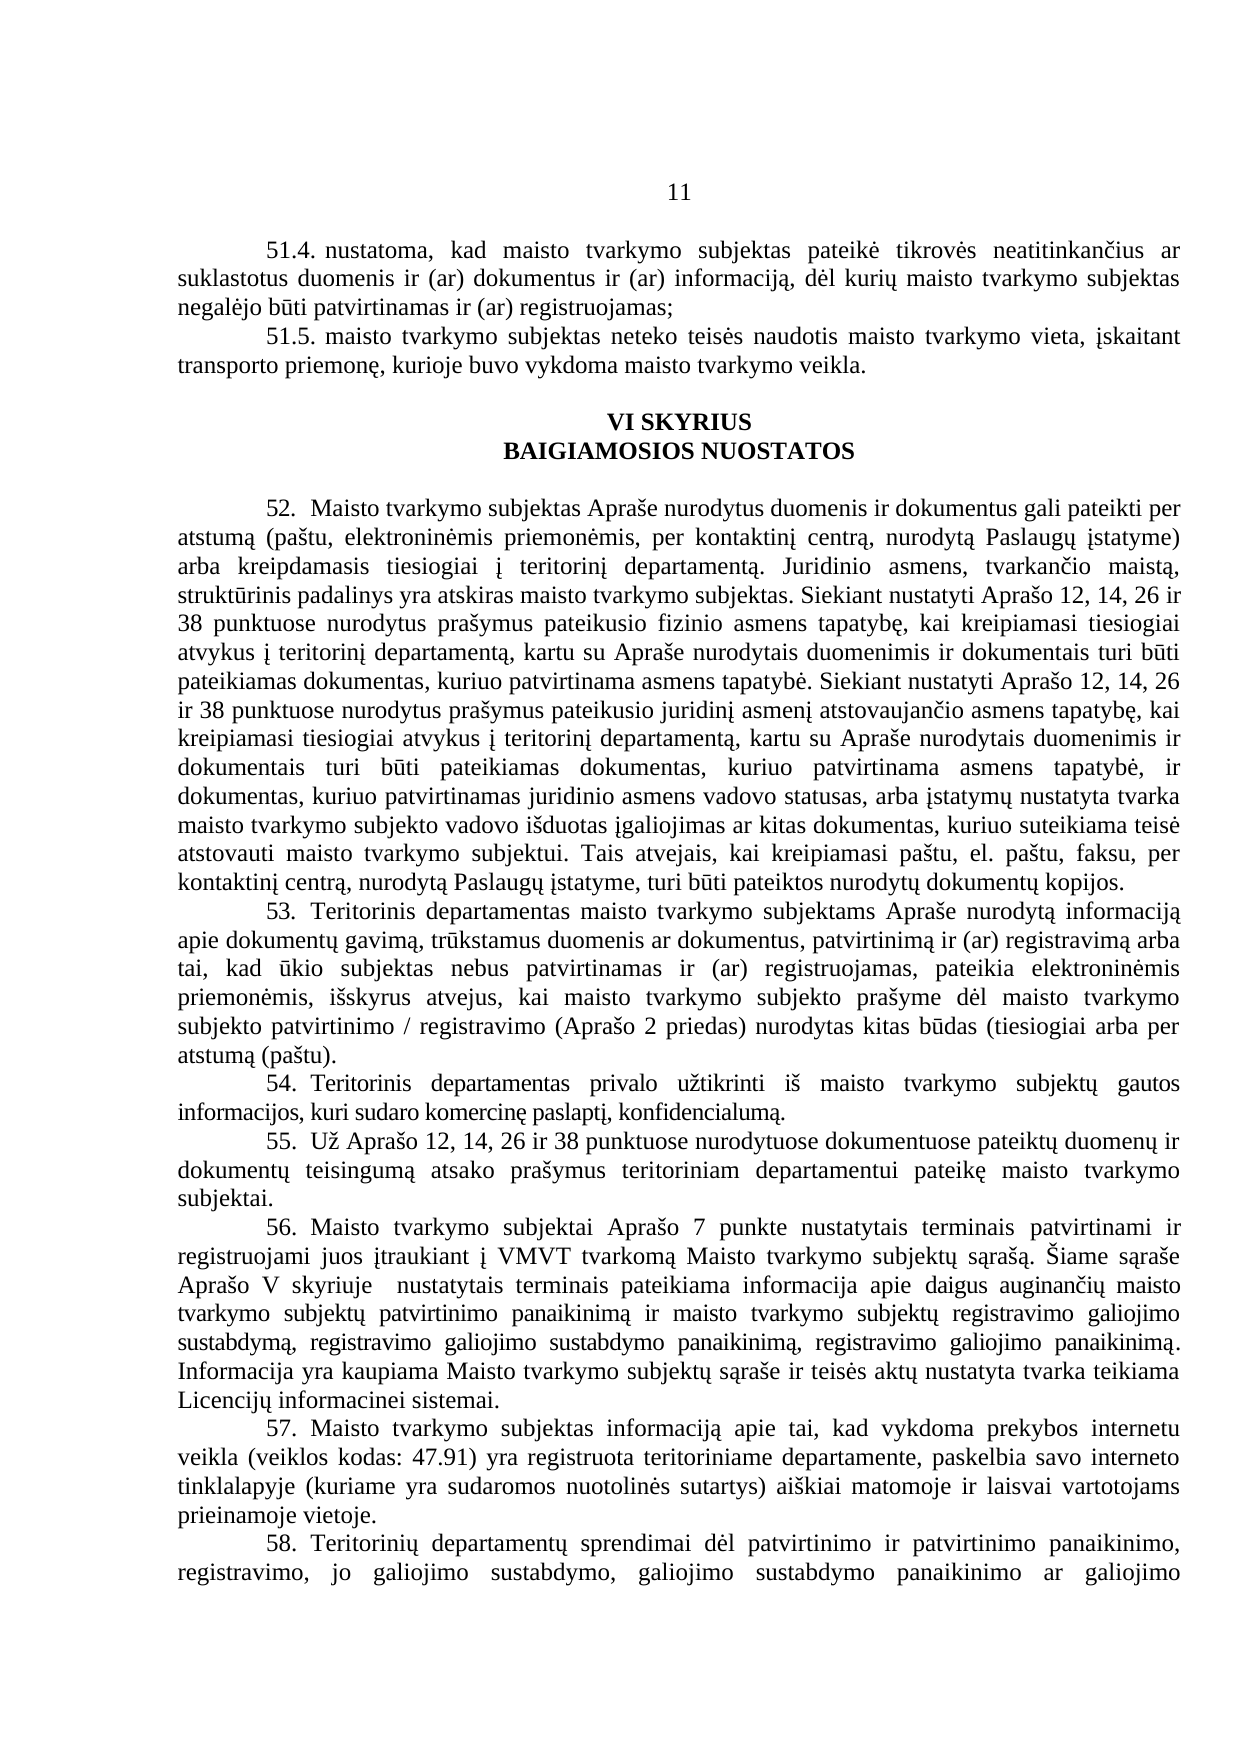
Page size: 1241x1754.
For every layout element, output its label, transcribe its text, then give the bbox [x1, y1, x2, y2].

text 56. Maisto tvarkymo subjektai Aprašo 7 punkte nustatytais terminais patvirtinami ir registruojami juos įtraukiant į VMVT tvarkomą Maisto tvarkymo subjektų sąrašą. Šiame sąraše Aprašo V skyriuje nustatytais terminais pateikiama informacija apie daigus auginančių maisto tvarkymo subjektų patvirtinimo panaikinimą ir maisto tvarkymo subjektų registravimo galiojimo sustabdymą, registravimo galiojimo sustabdymo panaikinimą, registravimo galiojimo panaikinimą. Informacija yra kaupiama Maisto tvarkymo subjektų sąraše ir teisės aktų nustatyta tvarka teikiama Licencijų informacinei sistemai. [177, 1212, 1181, 1413]
text 58. Teritorinių departamentų sprendimai dėl patvirtinimo ir patvirtinimo panaikinimo, registravimo, jo galiojimo sustabdymo, galiojimo sustabdymo panaikinimo ar galiojimo [177, 1528, 1181, 1586]
text 53. Teritorinis departamentas maisto tvarkymo subjektams Apraše nurodytą informaciją apie dokumentų gavimą, trūkstamus duomenis ar dokumentus, patvirtinimą ir (ar) registravimą arba tai, kad ūkio subjektas nebus patvirtinamas ir (ar) registruojamas, pateikia elektroninėmis priemonėmis, išskyrus atvejus, kai maisto tvarkymo subjekto prašyme dėl maisto tvarkymo subjekto patvirtinimo / registravimo (Aprašo 2 priedas) nurodytas kitas būdas (tiesiogiai arba per atstumą (paštu). [177, 896, 1181, 1068]
text 54. Teritorinis departamentas privalo užtikrinti iš maisto tvarkymo subjektų gautos informacijos, kuri sudaro komercinę paslaptį, konfidencialumą. [177, 1068, 1181, 1126]
text 57. Maisto tvarkymo subjektas informaciją apie tai, kad vykdoma prekybos internetu veikla (veiklos kodas: 47.91) yra registruota teritoriniame departamente, paskelbia savo interneto tinklalapyje (kuriame yra sudaromos nuotolinės sutartys) aiškiai matomoje ir laisvai vartotojams prieinamoje vietoje. [177, 1413, 1181, 1528]
text VI SKYRIUS [177, 407, 1181, 436]
text BAIGIAMOSIOS NUOSTATOS [177, 436, 1181, 465]
text 55. Už Aprašo 12, 14, 26 ir 38 punktuose nurodytuose dokumentuose pateiktų duomenų ir dokumentų teisingumą atsako prašymus teritoriniam departamentui pateikę maisto tvarkymo subjektai. [177, 1126, 1181, 1212]
text 51.4. nustatoma, kad maisto tvarkymo subjektas pateikė tikrovės neatitinkančius ar suklastotus duomenis ir (ar) dokumentus ir (ar) informaciją, dėl kurių maisto tvarkymo subjektas negalėjo būti patvirtinamas ir (ar) registruojamas; [177, 235, 1181, 321]
text 52. Maisto tvarkymo subjektas Apraše nurodytus duomenis ir dokumentus gali pateikti per atstumą (paštu, elektroninėmis priemonėmis, per kontaktinį centrą, nurodytą Paslaugų įstatyme) arba kreipdamasis tiesiogiai į teritorinį departamentą. Juridinio asmens, tvarkančio maistą, struktūrinis padalinys yra atskiras maisto tvarkymo subjektas. Siekiant nustatyti Aprašo 12, 14, 26 ir 38 punktuose nurodytus prašymus pateikusio fizinio asmens tapatybę, kai kreipiamasi tiesiogiai atvykus į teritorinį departamentą, kartu su Apraše nurodytais duomenimis ir dokumentais turi būti pateikiamas dokumentas, kuriuo patvirtinama asmens tapatybė. Siekiant nustatyti Aprašo 12, 14, 26 ir 38 punktuose nurodytus prašymus pateikusio juridinį asmenį atstovaujančio asmens tapatybę, kai kreipiamasi tiesiogiai atvykus į teritorinį departamentą, kartu su Apraše nurodytais duomenimis ir dokumentais turi būti pateikiamas dokumentas, kuriuo patvirtinama asmens tapatybė, ir dokumentas, kuriuo patvirtinamas juridinio asmens vadovo statusas, arba įstatymų nustatyta tvarka maisto tvarkymo subjekto vadovo išduotas įgaliojimas ar kitas dokumentas, kuriuo suteikiama teisė atstovauti maisto tvarkymo subjektui. Tais atvejais, kai kreipiamasi paštu, el. paštu, faksu, per kontaktinį centrą, nurodytą Paslaugų įstatyme, turi būti pateiktos nurodytų dokumentų kopijos. [177, 493, 1181, 896]
text 51.5. maisto tvarkymo subjektas neteko teisės naudotis maisto tvarkymo vieta, įskaitant transporto priemonę, kurioje buvo vykdoma maisto tvarkymo veikla. [177, 321, 1181, 378]
